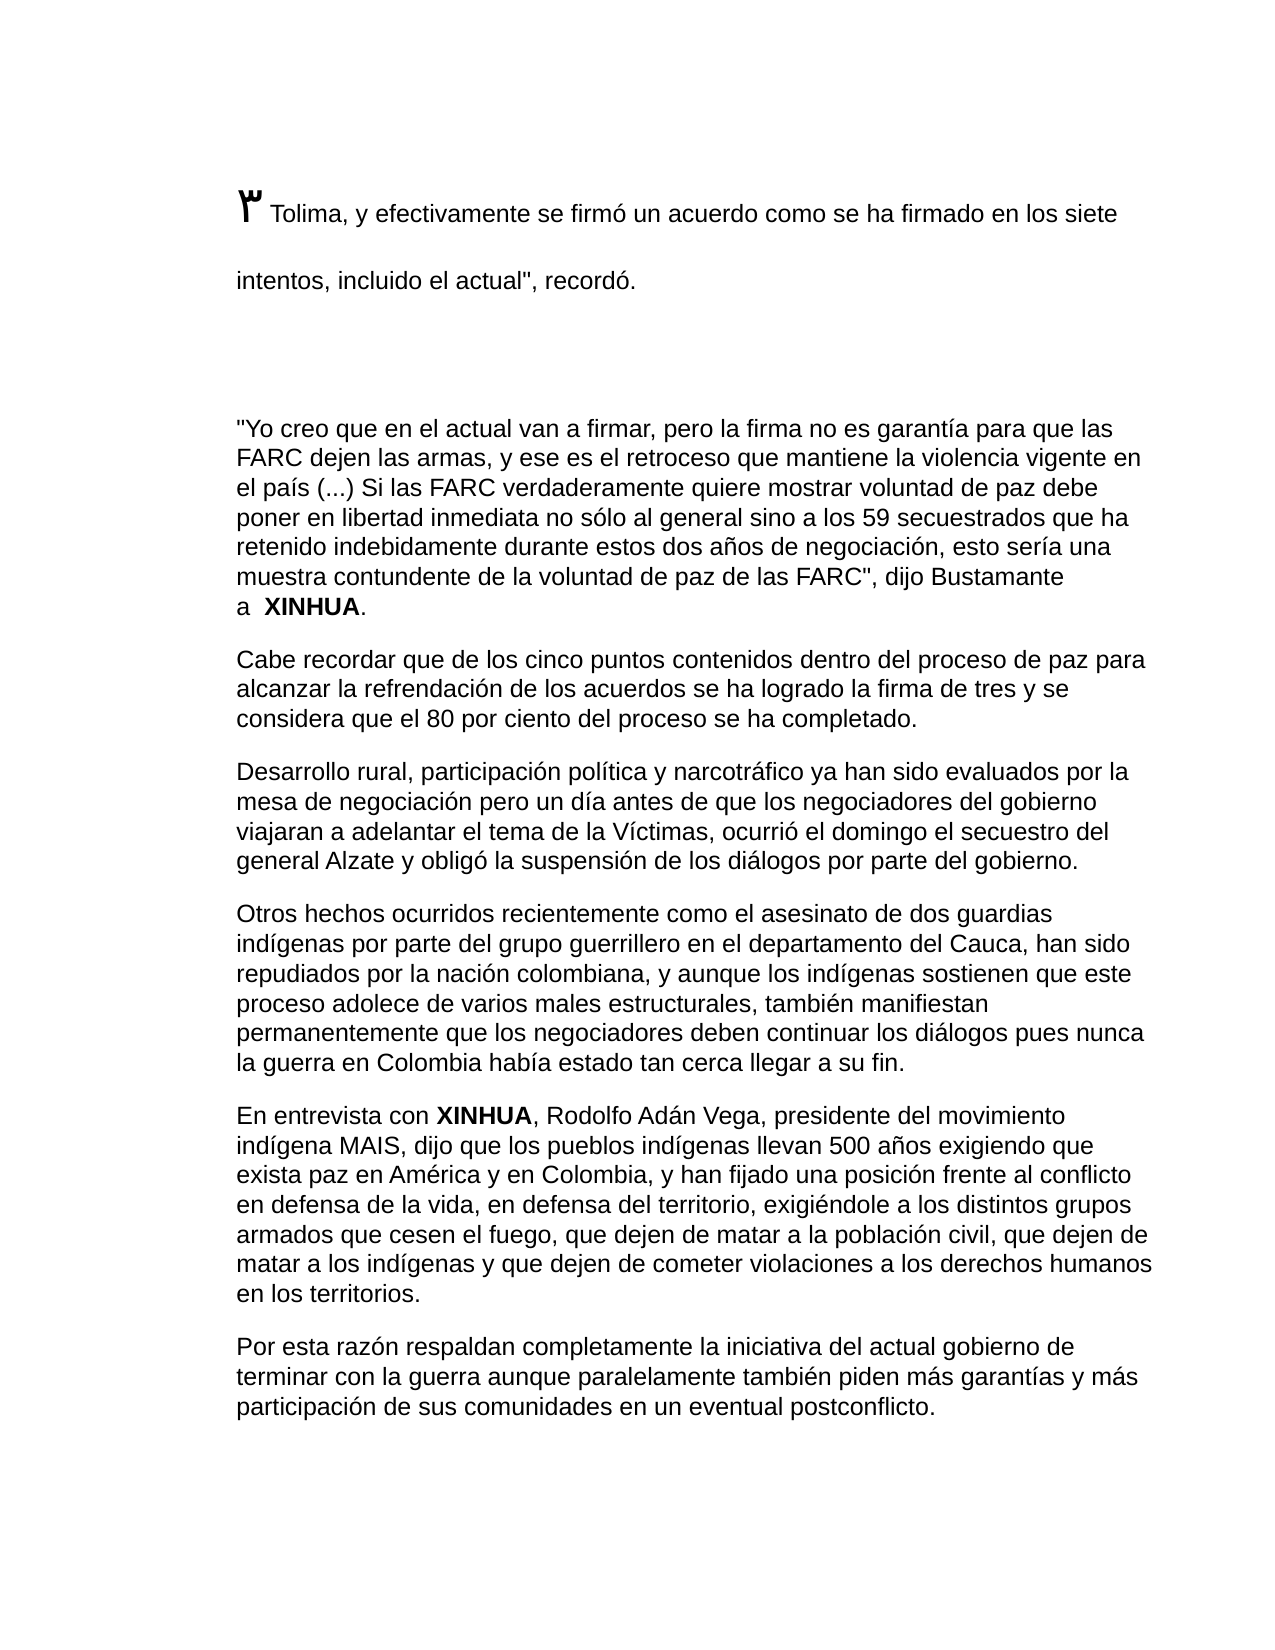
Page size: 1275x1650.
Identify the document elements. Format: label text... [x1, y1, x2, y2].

text Otros hechos ocurridos recientemente como el asesinato de dos guardias indígenas por parte del grupo guerrillero en el departamento del Cauca, han sido repudiados por la nación colombiana, y aunque los indígenas sostienen que este proceso adolece de varios males estructurales, también manifiestan permanentemente que los negociadores deben continuar los diálogos pues nunca la guerra en Colombia había estado tan cerca llegar a su fin. [236, 898, 1157, 1077]
text Cabe recordar que de los cinco puntos contenidos dentro del proceso de paz para alcanzar la refrendación de los acuerdos se ha logrado la firma de tres y se considera que el 80 por ciento del proceso se ha completado. [236, 644, 1157, 733]
text Por esta razón respaldan completamente la iniciativa del actual gobierno de terminar con la guerra aunque paralelamente también piden más garantías y más participación de sus comunidades en un eventual postconflicto. [236, 1331, 1157, 1420]
text "Yo creo que en el actual van a firmar, pero la firma no es garantía para que las FARC dejen las armas, y ese es el retroceso que mantiene la violencia vigente en el país (...) Si las FARC verdaderamente quiere mostrar voluntad de paz debe poner en libertad inmediata no sólo al general sino a los 59 secuestrados que ha retenido indebidamente durante estos dos años de negociación, esto sería una muestra contundente de la voluntad de paz de las FARC", dijo Bustamante a XINHUA. [236, 413, 1157, 620]
text ٣ Tolima, y efectivamente se firmó un acuerdo como se ha firmado en los siete intentos, incluido el actual", recordó. [236, 177, 1157, 294]
text En entrevista con XINHUA, Rodolfo Adán Vega, presidente del movimiento indígena MAIS, dijo que los pueblos indígenas llevan 500 años exigiendo que exista paz en América y en Colombia, y han fijado una posición frente al conflicto en defensa de la vida, en defensa del territorio, exigiéndole a los distintos grupos armados que cesen el fuego, que dejen de matar a la población civil, que dejen de matar a los indígenas y que dejen de cometer violaciones a los derechos humanos en los territorios. [236, 1100, 1157, 1308]
text Desarrollo rural, participación política y narcotráfico ya han sido evaluados por la mesa de negociación pero un día antes de que los negociadores del gobierno viajaran a adelantar el tema de la Víctimas, ocurrió el domingo el secuestro del general Alzate y obligó la suspensión de los diálogos por parte del gobierno. [236, 756, 1157, 875]
